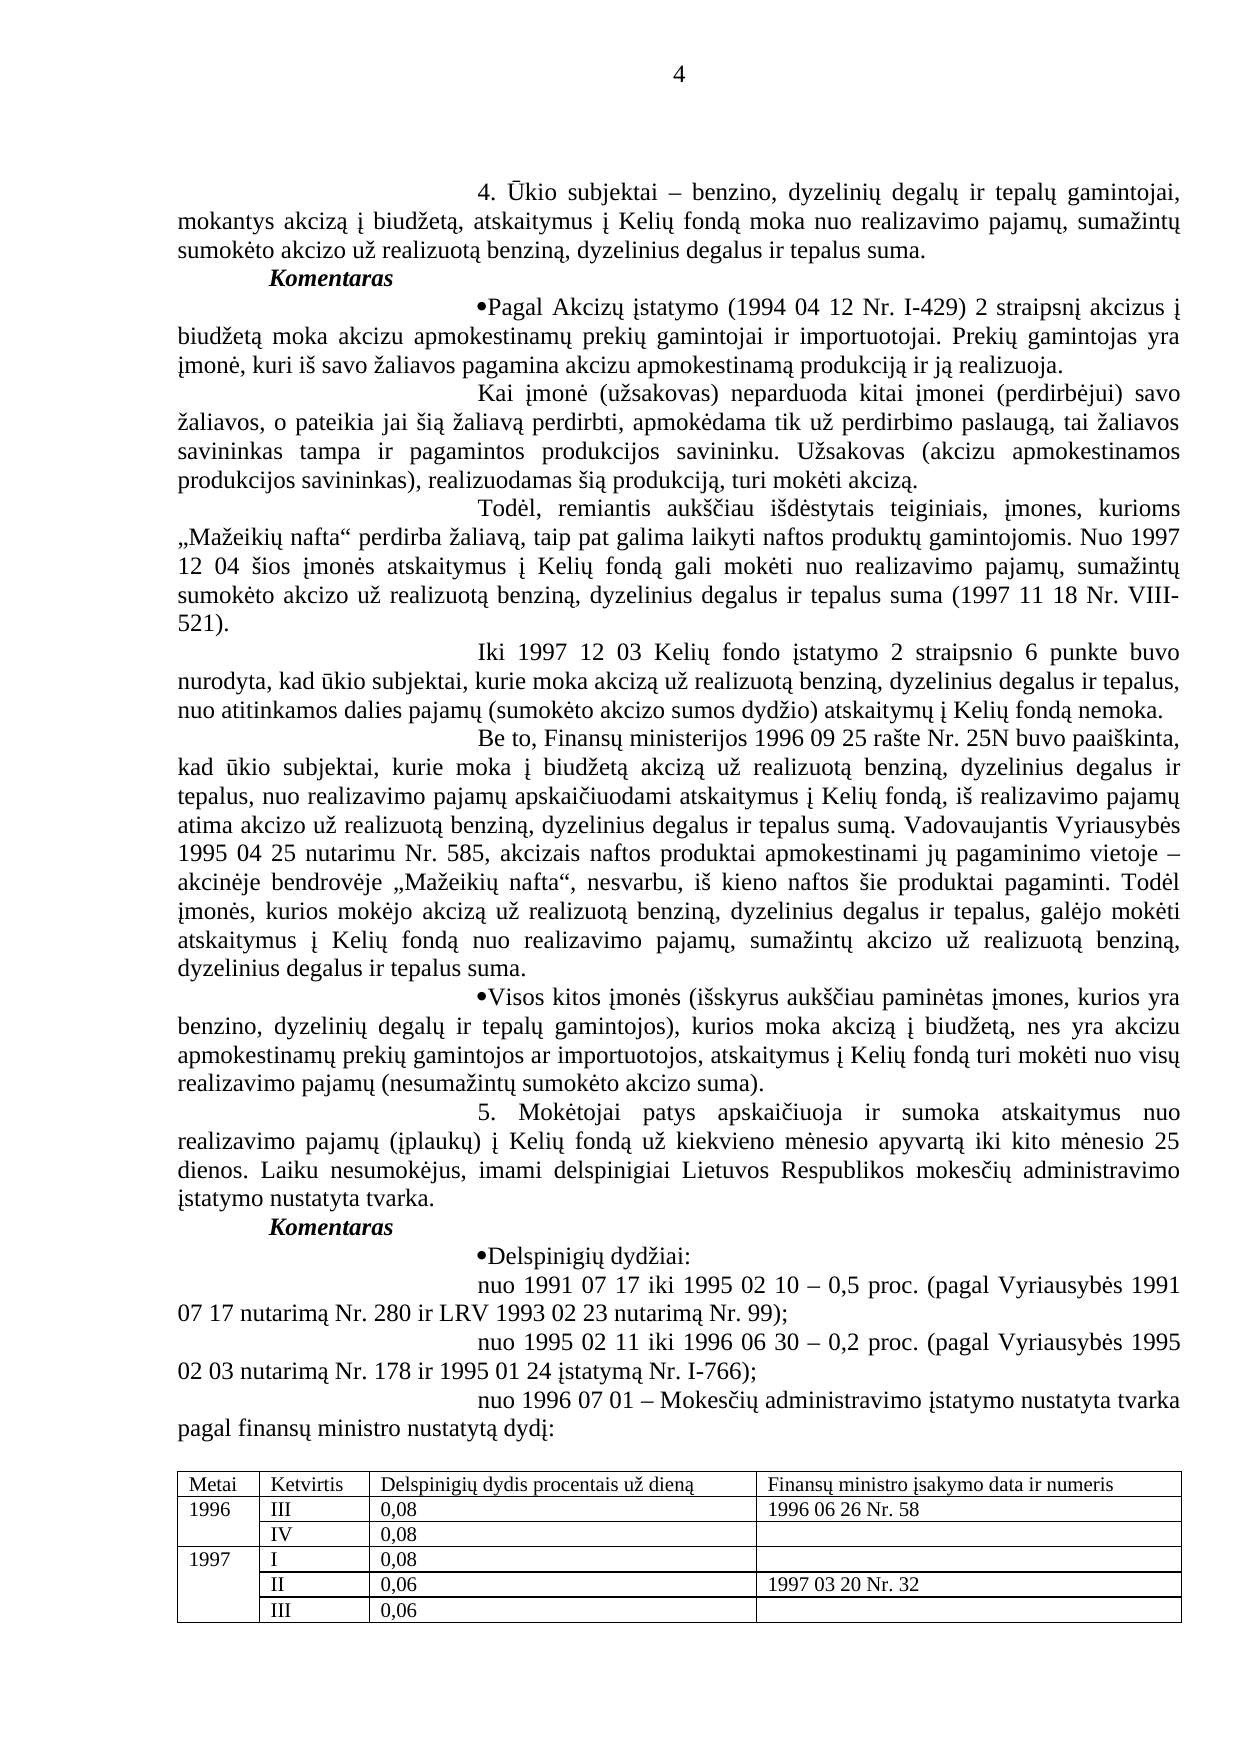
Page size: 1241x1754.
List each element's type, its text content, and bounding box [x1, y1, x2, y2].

table_header Delspinigių dydis procentais už dieną [370, 1472, 756, 1496]
table_cell 0,06 [370, 1573, 756, 1596]
table_cell III [260, 1598, 369, 1622]
text Komentaras [177, 263, 1181, 292]
table_cell 1996 [178, 1497, 259, 1546]
text Iki 1997 12 03 Kelių fondo įstatymo 2 straipsnio 6 punkte buvo nurodyta, kad ūkio subjektai, kurie moka akcizą už realizuotą benziną, dyzelinius degalus ir tepalus, nuo atitinkamos dalies pajamų (sumokėto akcizo sumos dydžio) atskaitymų į Kelių fondą nemoka. [177, 637, 1181, 723]
table_header Finansų ministro įsakymo data ir numeris [757, 1472, 1181, 1496]
text nuo 1991 07 17 iki 1995 02 10 – 0,5 proc. (pagal Vyriausybės 1991 07 17 nutarimą Nr. 280 ir LRV 1993 02 23 nutarimą Nr. 99); [177, 1270, 1181, 1327]
text Komentaras [177, 1212, 1181, 1241]
text nuo 1996 07 01 – Mokesčių administravimo įstatymo nustatyta tvarka pagal finansų ministro nustatytą dydį: [177, 1385, 1181, 1442]
table_cell [757, 1598, 1181, 1622]
text 4. Ūkio subjektai – benzino, dyzelinių degalų ir tepalų gamintojai, mokantys akcizą į biudžetą, atskaitymus į Kelių fondą moka nuo realizavimo pajamų, sumažintų sumokėto akcizo už realizuotą benziną, dyzelinius degalus ir tepalus suma. [177, 177, 1181, 263]
table_cell III [260, 1497, 369, 1521]
text Pagal Akcizų įstatymo (1994 04 12 Nr. I-429) 2 straipsnį akcizus į biudžetą moka akcizu apmokestinamų prekių gamintojai ir importuotojai. Prekių gamintojas yra įmonė, kuri iš savo žaliavos pagamina akcizu apmokestinamą produkciją ir ją realizuoja. [177, 292, 1181, 378]
table_cell [757, 1522, 1181, 1546]
text Be to, Finansų ministerijos 1996 09 25 rašte Nr. 25N buvo paaiškinta, kad ūkio subjektai, kurie moka į biudžetą akcizą už realizuotą benziną, dyzelinius degalus ir tepalus, nuo realizavimo pajamų apskaičiuodami atskaitymus į Kelių fondą, iš realizavimo pajamų atima akcizo už realizuotą benziną, dyzelinius degalus ir tepalus sumą. Vadovaujantis Vyriausybės 1995 04 25 nutarimu Nr. 585, akcizais naftos produktai apmokestinami jų pagaminimo vietoje – akcinėje bendrovėje „Mažeikių nafta“, nesvarbu, iš kieno naftos šie produktai pagaminti. Todėl įmonės, kurios mokėjo akcizą už realizuotą benziną, dyzelinius degalus ir tepalus, galėjo mokėti atskaitymus į Kelių fondą nuo realizavimo pajamų, sumažintų akcizo už realizuotą benziną, dyzelinius degalus ir tepalus suma. [177, 723, 1181, 982]
table_cell I [260, 1547, 369, 1571]
table_cell 0,06 [370, 1598, 756, 1622]
text Delspinigių dydžiai: [177, 1241, 1181, 1270]
text nuo 1995 02 11 iki 1996 06 30 – 0,2 proc. (pagal Vyriausybės 1995 02 03 nutarimą Nr. 178 ir 1995 01 24 įstatymą Nr. I-766); [177, 1327, 1181, 1385]
table_cell 1997 [178, 1547, 259, 1622]
text Todėl, remiantis aukščiau išdėstytais teiginiais, įmones, kurioms „Mažeikių nafta“ perdirba žaliavą, taip pat galima laikyti naftos produktų gamintojomis. Nuo 1997 12 04 šios įmonės atskaitymus į Kelių fondą gali mokėti nuo realizavimo pajamų, sumažintų sumokėto akcizo už realizuotą benziną, dyzelinius degalus ir tepalus suma (1997 11 18 Nr. VIII-521). [177, 493, 1181, 637]
table_cell 0,08 [370, 1497, 756, 1521]
table_cell 1997 03 20 Nr. 32 [757, 1573, 1181, 1596]
text 5. Mokėtojai patys apskaičiuoja ir sumoka atskaitymus nuo realizavimo pajamų (įplaukų) į Kelių fondą už kiekvieno mėnesio apyvartą iki kito mėnesio 25 dienos. Laiku nesumokėjus, imami delspinigiai Lietuvos Respublikos mokesčių administravimo įstatymo nustatyta tvarka. [177, 1097, 1181, 1212]
text Visos kitos įmonės (išskyrus aukščiau paminėtas įmones, kurios yra benzino, dyzelinių degalų ir tepalų gamintojos), kurios moka akcizą į biudžetą, nes yra akcizu apmokestinamų prekių gamintojos ar importuotojos, atskaitymus į Kelių fondą turi mokėti nuo visų realizavimo pajamų (nesumažintų sumokėto akcizo suma). [177, 982, 1181, 1097]
table_cell 0,08 [370, 1547, 756, 1571]
table_cell 0,08 [370, 1522, 756, 1546]
table_header Ketvirtis [260, 1472, 369, 1496]
table_cell 1996 06 26 Nr. 58 [757, 1497, 1181, 1521]
table_header Metai [178, 1472, 259, 1496]
text Kai įmonė (užsakovas) neparduoda kitai įmonei (perdirbėjui) savo žaliavos, o pateikia jai šią žaliavą perdirbti, apmokėdama tik už perdirbimo paslaugą, tai žaliavos savininkas tampa ir pagamintos produkcijos savininku. Užsakovas (akcizu apmokestinamos produkcijos savininkas), realizuodamas šią produkciją, turi mokėti akcizą. [177, 378, 1181, 493]
table_cell [757, 1547, 1181, 1571]
table_cell IV [260, 1522, 369, 1546]
table_cell II [260, 1573, 369, 1596]
